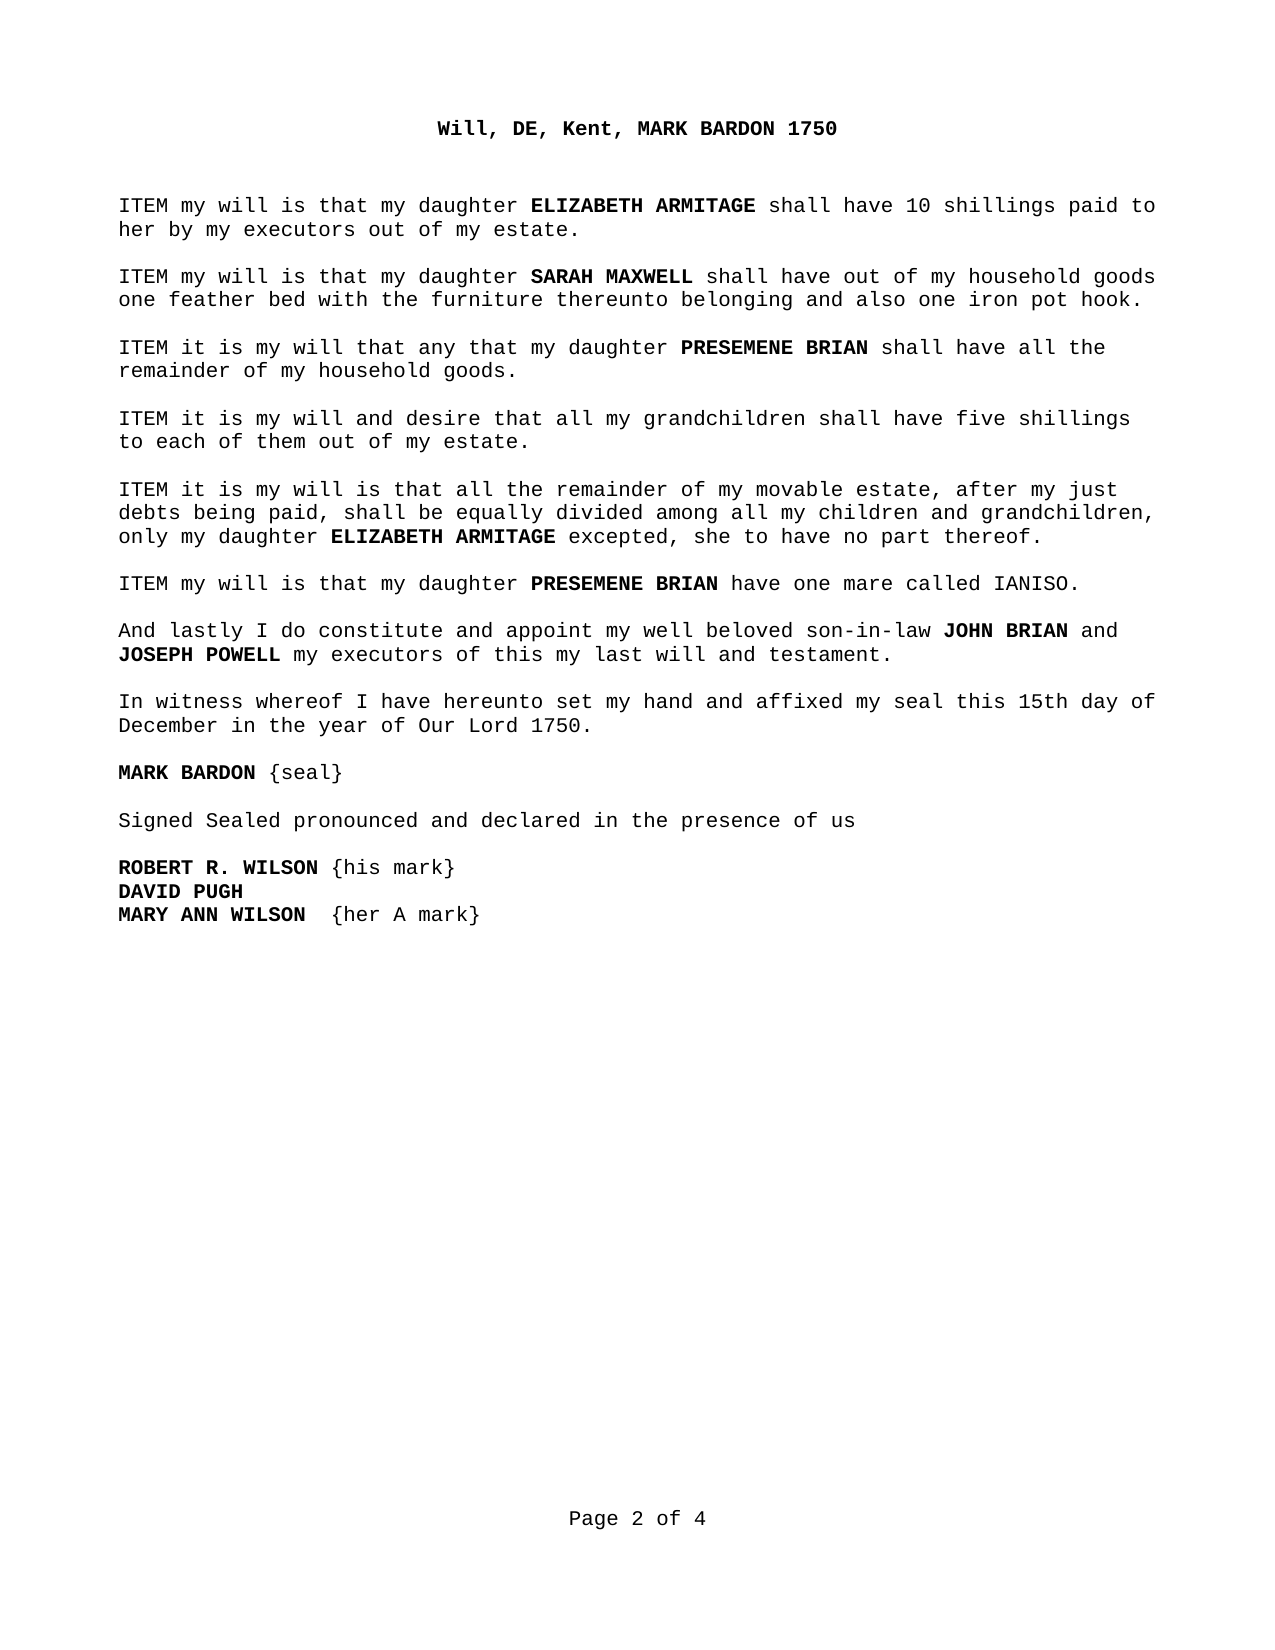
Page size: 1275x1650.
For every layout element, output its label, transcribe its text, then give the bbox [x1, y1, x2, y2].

text Item my will is that my daughter presemene Brian have one mare called ianiso. [118, 573, 1157, 597]
text Robert R. Wilson {his mark} [118, 857, 1157, 881]
text In witness whereof I have hereunto set my hand and affixed my seal this 15th day of December in the year of Our Lord 1750. [118, 691, 1157, 739]
text Signed Sealed pronounced and declared in the presence of us [118, 810, 1157, 833]
text David PUGH [118, 881, 1157, 904]
text Item it is my will and desire that all my grandchildren shall have five shillings to each of them out of my estate. [118, 408, 1157, 455]
text And lastly I do constitute and appoint my well beloved son-in-law John Brian and Joseph Powell my executors of this my last will and testament. [118, 621, 1157, 668]
text Item it is my will is that all the remainder of my movable estate, after my just debts being paid, shall be equally divided among all my children and grandchildren, only my daughter Elizabeth Armitage excepted, she to have no part thereof. [118, 479, 1157, 549]
text Mary Ann Wilson {her A mark} [118, 904, 1157, 928]
text mark Bardon {seal} [118, 762, 1157, 786]
text Item my will is that my daughter Sarah Maxwell shall have out of my household goods one feather bed with the furniture thereunto belonging and also one iron pot hook. [118, 266, 1157, 313]
text Item my will is that my daughter Elizabeth Armitage shall have 10 shillings paid to her by my executors out of my estate. [118, 195, 1157, 242]
text Item it is my will that any that my daughter presemene Brian shall have all the remainder of my household goods. [118, 337, 1157, 384]
